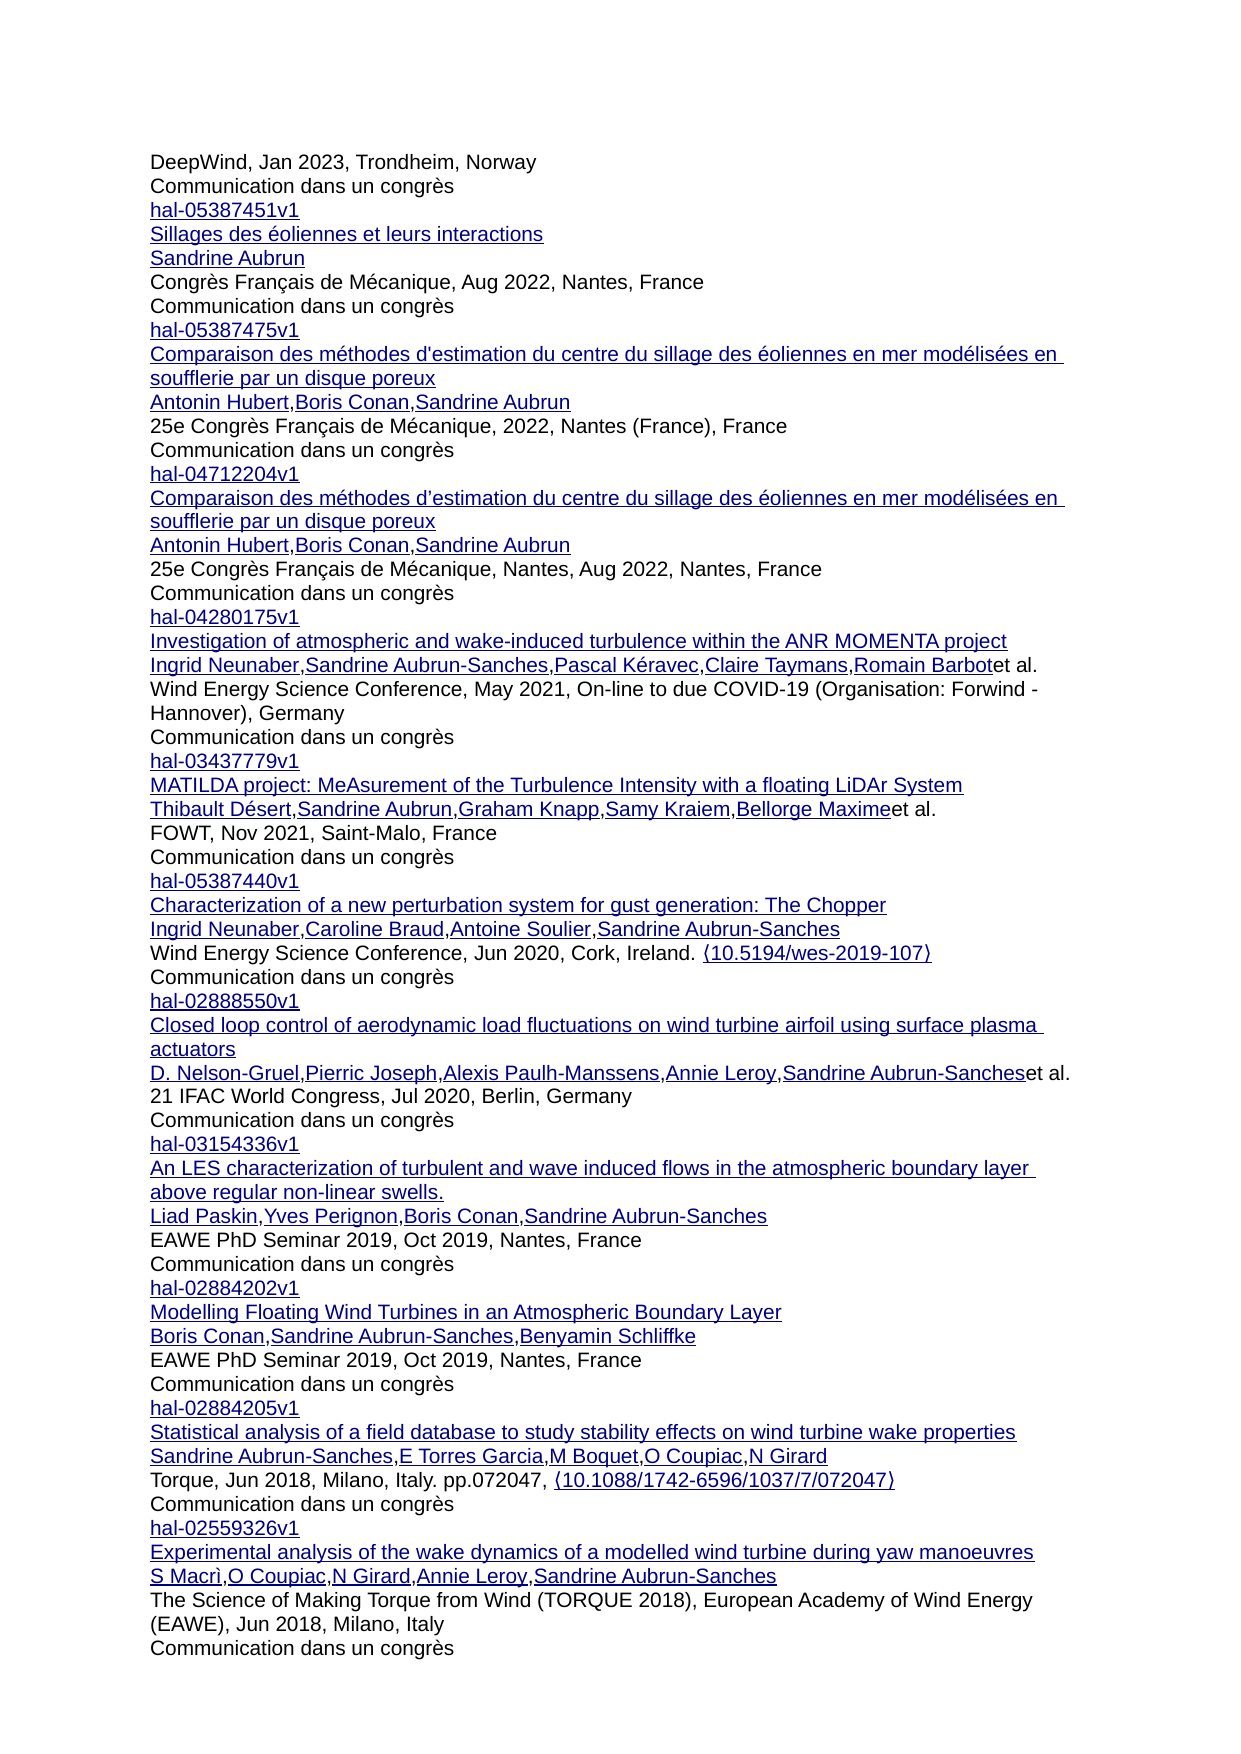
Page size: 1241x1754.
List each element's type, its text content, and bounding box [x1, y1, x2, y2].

table_cell Investigation of atmospheric and wake-induced turbulence within the ANR MOMENTA project Ingrid Neunaber,Sandrine Aubrun-Sanches,Pascal Kéravec,Claire Taymans,Romain Barbotet al. Wind Energy Science Conference, May 2021, On-line to due COVID-19 (Organisation: Forwind - Hannover), Germany Communication dans un congrès hal-03437779v1 [150, 629, 1090, 773]
table_cell Comparaison des méthodes d'estimation du centre du sillage des éoliennes en mer modélisées en soufflerie par un disque poreux Antonin Hubert,Boris Conan,Sandrine Aubrun 25e Congrès Français de Mécanique, 2022, Nantes (France), France Communication dans un congrès hal-04712204v1 [150, 342, 1090, 485]
table_cell MATILDA project: MeAsurement of the Turbulence Intensity with a floating LiDAr System Thibault Désert,Sandrine Aubrun,Graham Knapp,Samy Kraiem,Bellorge Maximeet al. FOWT, Nov 2021, Saint-Malo, France Communication dans un congrès hal-05387440v1 [150, 773, 1090, 893]
table_cell Statistical analysis of a field database to study stability effects on wind turbine wake properties Sandrine Aubrun-Sanches,E Torres Garcia,M Boquet,O Coupiac,N Girard Torque, Jun 2018, Milano, Italy. pp.072047, ⟨10.1088/1742-6596/1037/7/072047⟩ Communication dans un congrès hal-02559326v1 [150, 1420, 1090, 1539]
table_cell An LES characterization of turbulent and wave induced flows in the atmospheric boundary layer above regular non-linear swells. Liad Paskin,Yves Perignon,Boris Conan,Sandrine Aubrun-Sanches EAWE PhD Seminar 2019, Oct 2019, Nantes, France Communication dans un congrès hal-02884202v1 [150, 1156, 1090, 1300]
table_cell Closed loop control of aerodynamic load fluctuations on wind turbine airfoil using surface plasma actuators D. Nelson-Gruel,Pierric Joseph,Alexis Paulh-Manssens,Annie Leroy,Sandrine Aubrun-Sancheset al. 21 IFAC World Congress, Jul 2020, Berlin, Germany Communication dans un congrès hal-03154336v1 [150, 1013, 1090, 1156]
table_cell DeepWind, Jan 2023, Trondheim, Norway Communication dans un congrès hal-05387451v1 [150, 150, 1090, 222]
table_cell Characterization of a new perturbation system for gust generation: The Chopper Ingrid Neunaber,Caroline Braud,Antoine Soulier,Sandrine Aubrun-Sanches Wind Energy Science Conference, Jun 2020, Cork, Ireland. ⟨10.5194/wes-2019-107⟩ Communication dans un congrès hal-02888550v1 [150, 893, 1090, 1012]
table_cell Comparaison des méthodes d’estimation du centre du sillage des éoliennes en mer modélisées en soufflerie par un disque poreux Antonin Hubert,Boris Conan,Sandrine Aubrun 25e Congrès Français de Mécanique, Nantes, Aug 2022, Nantes, France Communication dans un congrès hal-04280175v1 [150, 485, 1090, 629]
table_cell Sillages des éoliennes et leurs interactions Sandrine Aubrun Congrès Français de Mécanique, Aug 2022, Nantes, France Communication dans un congrès hal-05387475v1 [150, 222, 1090, 342]
table_cell Modelling Floating Wind Turbines in an Atmospheric Boundary Layer Boris Conan,Sandrine Aubrun-Sanches,Benyamin Schliffke EAWE PhD Seminar 2019, Oct 2019, Nantes, France Communication dans un congrès hal-02884205v1 [150, 1300, 1090, 1420]
table_cell Experimental analysis of the wake dynamics of a modelled wind turbine during yaw manoeuvres S Macrì,O Coupiac,N Girard,Annie Leroy,Sandrine Aubrun-Sanches The Science of Making Torque from Wind (TORQUE 2018), European Academy of Wind Energy (EAWE), Jun 2018, Milano, Italy Communication dans un congrès [150, 1540, 1090, 1659]
